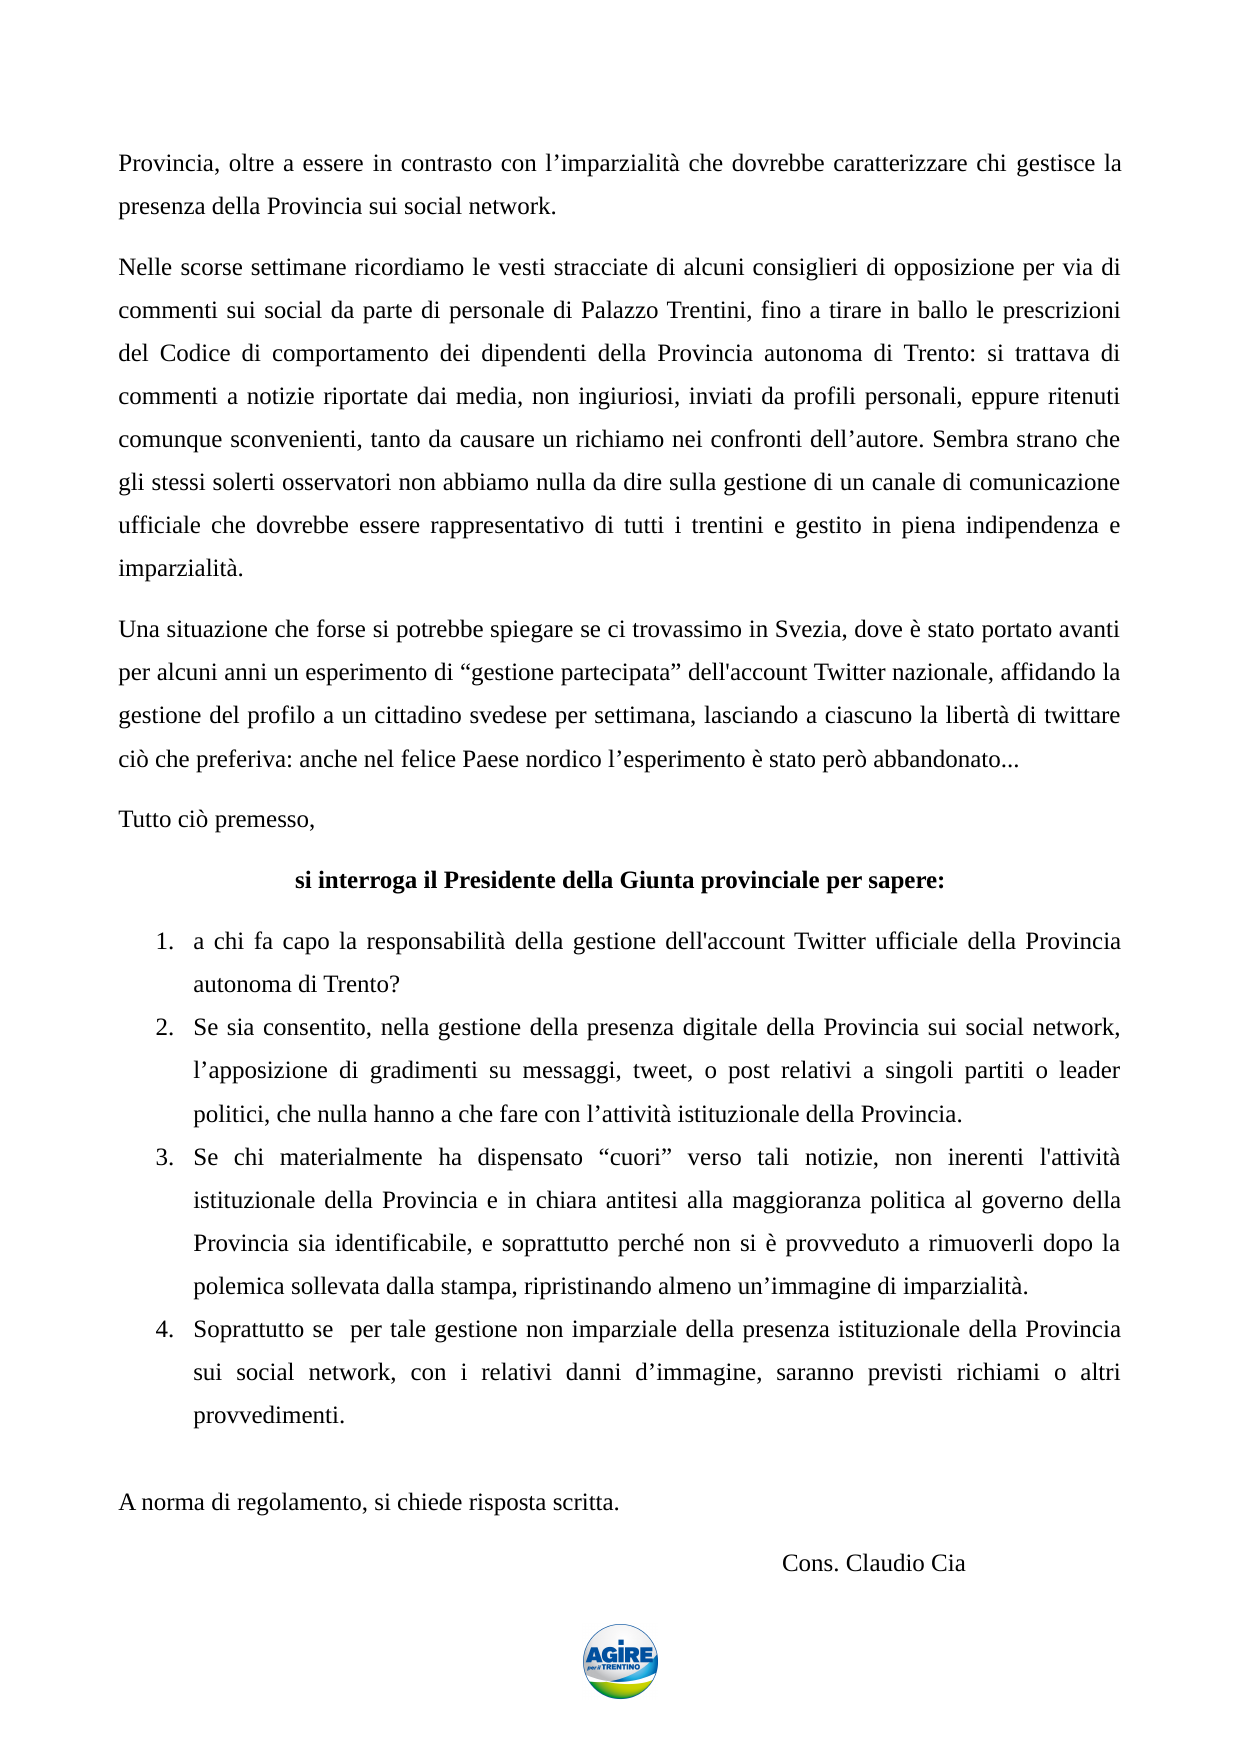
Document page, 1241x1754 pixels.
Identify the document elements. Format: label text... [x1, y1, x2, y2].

text Provincia, oltre a essere in contrasto con l’imparzialità che dovrebbe caratterizzare chi gestisce la presenza della Provincia sui social network. [118, 148, 1122, 219]
text Cons. Claudio Cia [708, 1548, 1122, 1576]
text Tutto ciò premesso, [118, 804, 1122, 833]
list Soprattutto se per tale gestione non imparziale della presenza istituzionale della Provincia sui social network, con i relativi danni d’immagine, saranno previsti richiami o altri provvedimenti. [155, 1314, 1122, 1429]
text Nelle scorse settimane ricordiamo le vesti stracciate di alcuni consiglieri di opposizione per via di commenti sui social da parte di personale di Palazzo Trentini, fino a tirare in ballo le prescrizioni del Codice di comportamento dei dipendenti della Provincia autonoma di Trento: si trattava di commenti a notizie riportate dai media, non ingiuriosi, inviati da profili personali, eppure ritenuti comunque sconvenienti, tanto da causare un richiamo nei confronti dell’autore. Sembra strano che gli stessi solerti osservatori non abbiamo nulla da dire sulla gestione di un canale di comunicazione ufficiale che dovrebbe essere rappresentativo di tutti i trentini e gestito in piena indipendenza e imparzialità. [118, 252, 1122, 582]
list Se sia consentito, nella gestione della presenza digitale della Provincia sui social network, l’apposizione di gradimenti su messaggi, tweet, o post relativi a singoli partiti o leader politici, che nulla hanno a che fare con l’attività istituzionale della Provincia. [155, 1012, 1122, 1127]
text A norma di regolamento, si chiede risposta scritta. [118, 1487, 1122, 1516]
text si interroga il Presidente della Giunta provinciale per sapere: [118, 865, 1122, 894]
picture [582, 1623, 658, 1700]
list Se chi materialmente ha dispensato “cuori” verso tali notizie, non inerenti l'attività istituzionale della Provincia e in chiara antitesi alla maggioranza politica al governo della Provincia sia identificabile, e soprattutto perché non si è provveduto a rimuoverli dopo la polemica sollevata dalla stampa, ripristinando almeno un’immagine di imparzialità. [155, 1142, 1122, 1300]
text Una situazione che forse si potrebbe spiegare se ci trovassimo in Svezia, dove è stato portato avanti per alcuni anni un esperimento di “gestione partecipata” dell'account Twitter nazionale, affidando la gestione del profilo a un cittadino svedese per settimana, lasciando a ciascuno la libertà di twittare ciò che preferiva: anche nel felice Paese nordico l’esperimento è stato però abbandonato... [118, 614, 1122, 772]
list a chi fa capo la responsabilità della gestione dell'account Twitter ufficiale della Provincia autonoma di Trento? [155, 926, 1122, 998]
